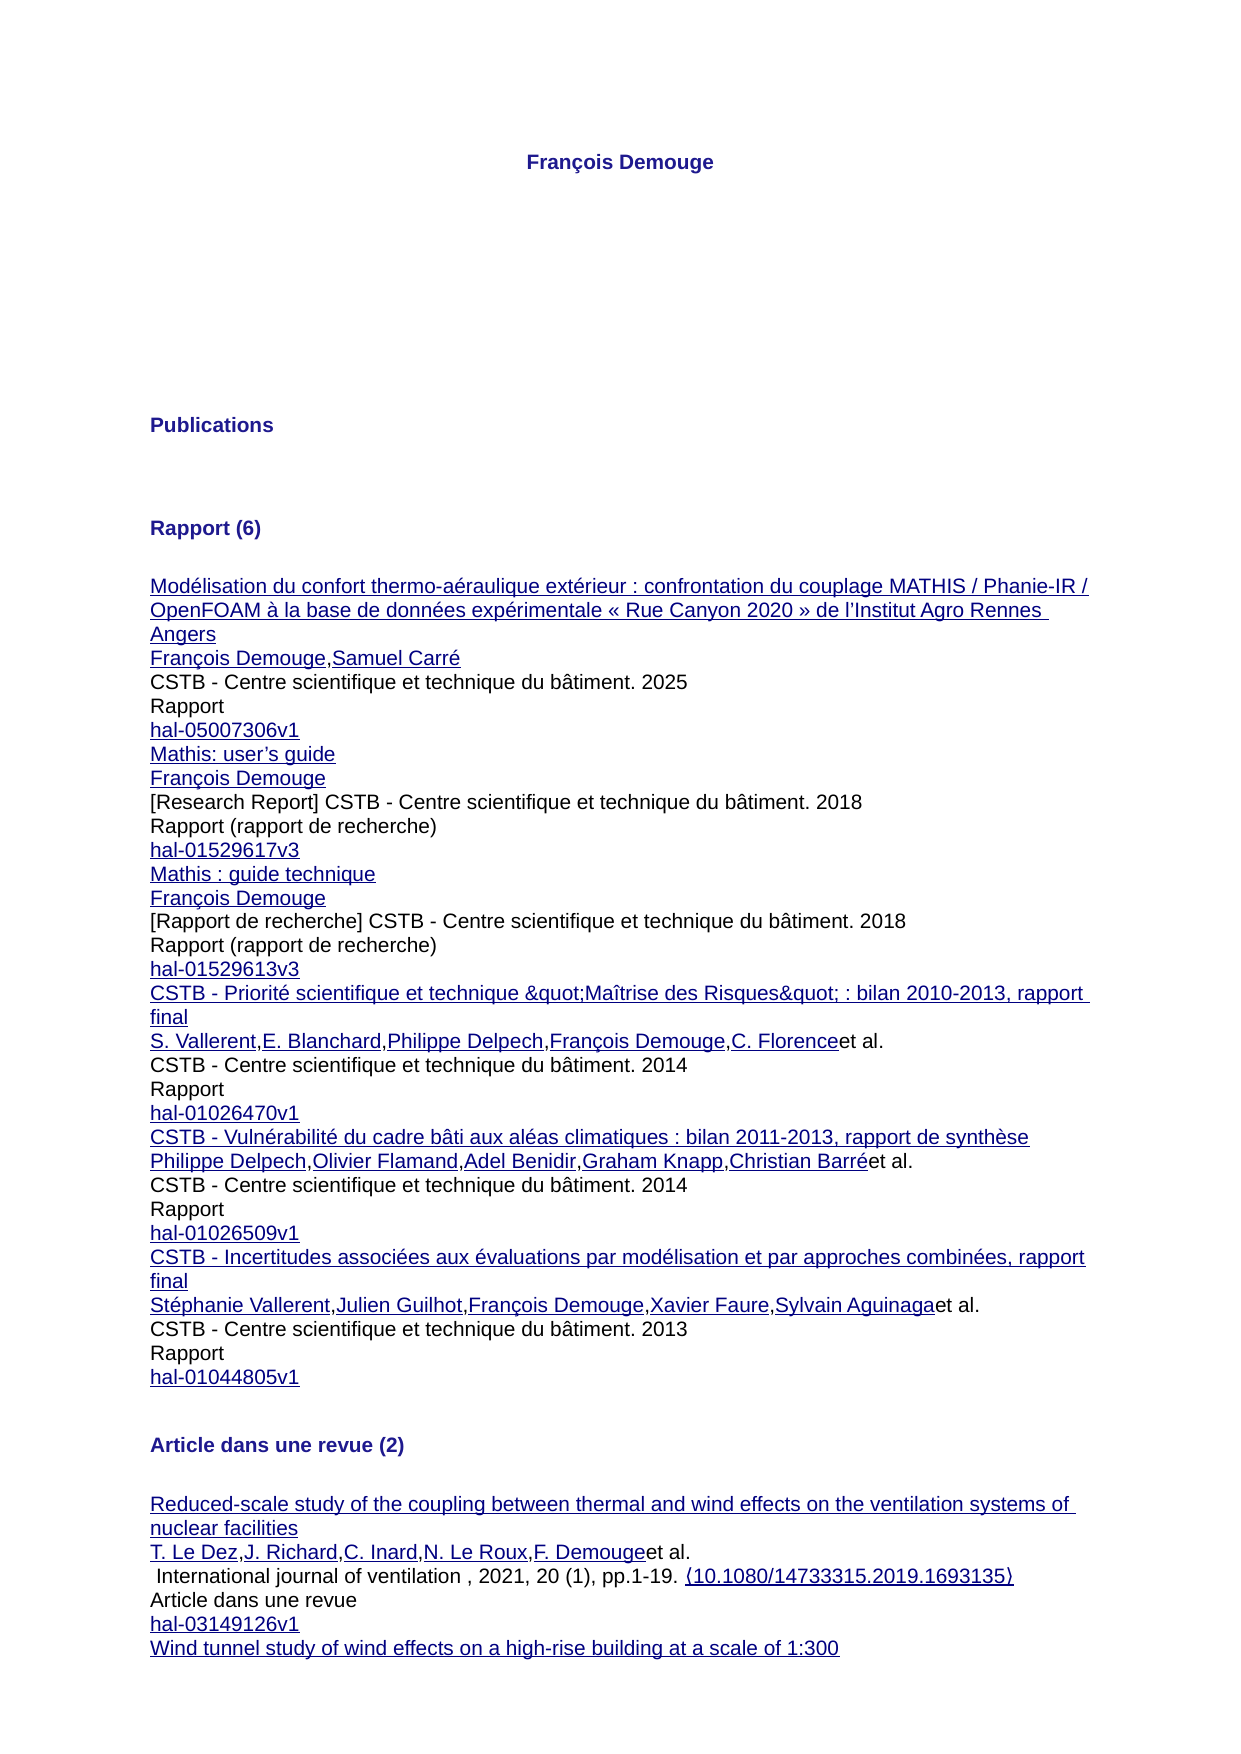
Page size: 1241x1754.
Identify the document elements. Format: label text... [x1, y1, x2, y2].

table_cell Mathis : guide technique François Demouge [Rapport de recherche] CSTB - Centre scientifique et technique du bâtiment. 2018 Rapport (rapport de recherche) hal-01529613v3 [150, 861, 1090, 981]
subtitle Article dans une revue (2) [150, 1433, 1090, 1457]
table_cell Wind tunnel study of wind effects on a high-rise building at a scale of 1:300 [150, 1635, 1090, 1659]
subtitle François Demouge [150, 150, 1090, 174]
table_cell Mathis: user’s guide François Demouge [Research Report] CSTB - Centre scientifique et technique du bâtiment. 2018 Rapport (rapport de recherche) hal-01529617v3 [150, 742, 1090, 861]
table_header Modélisation du confort thermo-aéraulique extérieur : confrontation du couplage MATHIS / Phanie-IR / OpenFOAM à la base de données expérimentale « Rue Canyon 2020 » de l’Institut Agro Rennes Angers François Demouge,Samuel Carré CSTB - Centre scientifique et technique du bâtiment. 2025 Rapport hal-05007306v1 [150, 574, 1090, 742]
table_cell CSTB - Incertitudes associées aux évaluations par modélisation et par approches combinées, rapport final Stéphanie Vallerent,Julien Guilhot,François Demouge,Xavier Faure,Sylvain Aguinagaet al. CSTB - Centre scientifique et technique du bâtiment. 2013 Rapport hal-01044805v1 [150, 1245, 1090, 1388]
subtitle Rapport (6) [150, 516, 1090, 539]
table_cell CSTB - Vulnérabilité du cadre bâti aux aléas climatiques : bilan 2011-2013, rapport de synthèse Philippe Delpech,Olivier Flamand,Adel Benidir,Graham Knapp,Christian Barréet al. CSTB - Centre scientifique et technique du bâtiment. 2014 Rapport hal-01026509v1 [150, 1125, 1090, 1245]
subtitle Publications [150, 412, 1090, 436]
table_cell final S. Vallerent,E. Blanchard,Philippe Delpech,François Demouge,C. Florenceet al. CSTB - Centre scientifique et technique du bâtiment. 2014 Rapport hal-01026470v1 [150, 1003, 1090, 1125]
table_header Reduced-scale study of the coupling between thermal and wind effects on the ventilation systems of nuclear facilities T. Le Dez,J. Richard,C. Inard,N. Le Roux,F. Demougeet al. International journal of ventilation , 2021, 20 (1), pp.1-19. ⟨10.1080/14733315.2019.1693135⟩ Article dans une revue hal-03149126v1 [150, 1492, 1090, 1635]
table_cell CSTB - Priorité scientifique et technique &quot;Maîtrise des Risques&quot; : bilan 2010-2013, rapport [150, 981, 1090, 1002]
